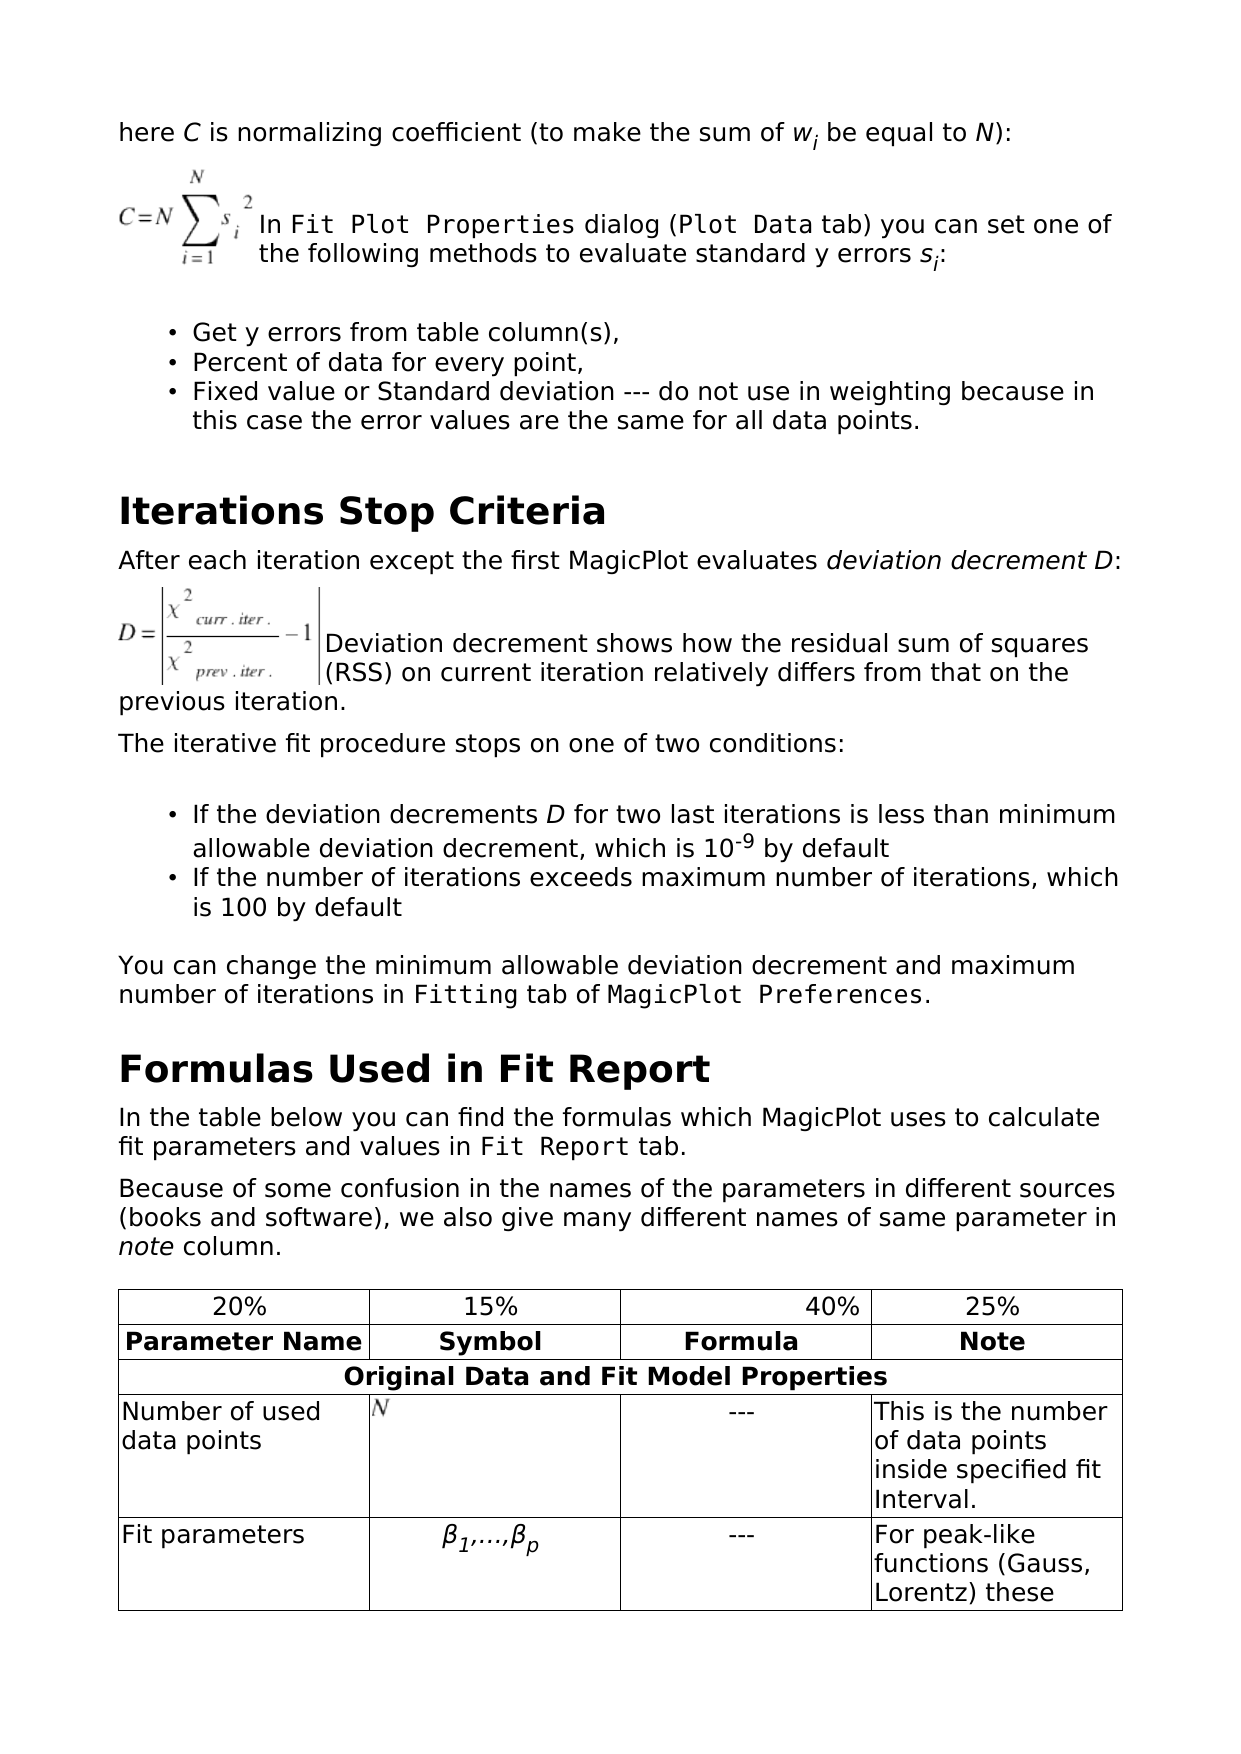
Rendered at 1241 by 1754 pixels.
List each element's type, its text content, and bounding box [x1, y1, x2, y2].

table_header 25% [872, 1290, 1122, 1324]
list If the deviation decrements D for two last iterations is less than minimum allowable deviation decrement, which is 10-9 by default [177, 800, 1122, 864]
table_cell [370, 1395, 620, 1517]
list Percent of data for every point, [177, 348, 1122, 377]
table_cell β1,...,βp [370, 1518, 620, 1610]
table_header 20% [119, 1290, 369, 1324]
text here C is normalizing coefficient (to make the sum of wi be equal to N): [118, 118, 1122, 156]
table_cell For peak-like functions (Gauss, Lorentz) these [872, 1518, 1122, 1610]
table_cell This is the number of data points inside specified fit Interval. [872, 1395, 1122, 1517]
table_cell --- [621, 1518, 871, 1610]
text Because of some confusion in the names of the parameters in different sources (books and software), we also give many different names of same parameter in note column. [118, 1174, 1122, 1262]
table_cell Fit parameters [119, 1518, 369, 1610]
table_cell Symbol [370, 1325, 620, 1359]
text You can change the minimum allowable deviation decrement and maximum number of iterations in Fitting tab of MagicPlot Preferences. [118, 951, 1122, 1010]
picture [372, 1397, 396, 1426]
subtitle Iterations Stop Criteria [118, 490, 1122, 533]
subtitle Formulas Used in Fit Report [118, 1047, 1122, 1091]
table_cell Note [872, 1325, 1122, 1359]
picture [118, 168, 259, 272]
list If the number of iterations exceeds maximum number of iterations, which is 100 by default [177, 864, 1122, 922]
table_cell Parameter Name [119, 1325, 369, 1359]
text In the table below you can find the formulas which MagicPlot uses to calculate fit parameters and values in Fit Report tab. [118, 1103, 1122, 1162]
table_cell --- [621, 1395, 871, 1517]
table_header 40% [621, 1290, 871, 1324]
text After each iteration except the first MagicPlot evaluates deviation decrement D: [118, 546, 1122, 575]
table_header 15% [370, 1290, 620, 1324]
table_cell Number of used data points [119, 1395, 369, 1517]
text Deviation decrement shows how the residual sum of squares (RSS) on current iteration relatively differs from that on the previous iteration. [118, 629, 1122, 717]
text In Fit Plot Properties dialog (Plot Data tab) you can set one of the following methods to evaluate standard y errors si: [118, 210, 1122, 277]
list Fixed value or Standard deviation --- do not use in weighting because in this case the error values are the same for all data points. [177, 377, 1122, 435]
list Get y errors from table column(s), [177, 319, 1122, 348]
table_cell Formula [621, 1325, 871, 1359]
table_cell Original Data and Fit Model Properties [119, 1360, 1122, 1394]
picture [118, 587, 325, 685]
text The iterative fit procedure stops on one of two conditions: [118, 729, 1122, 758]
